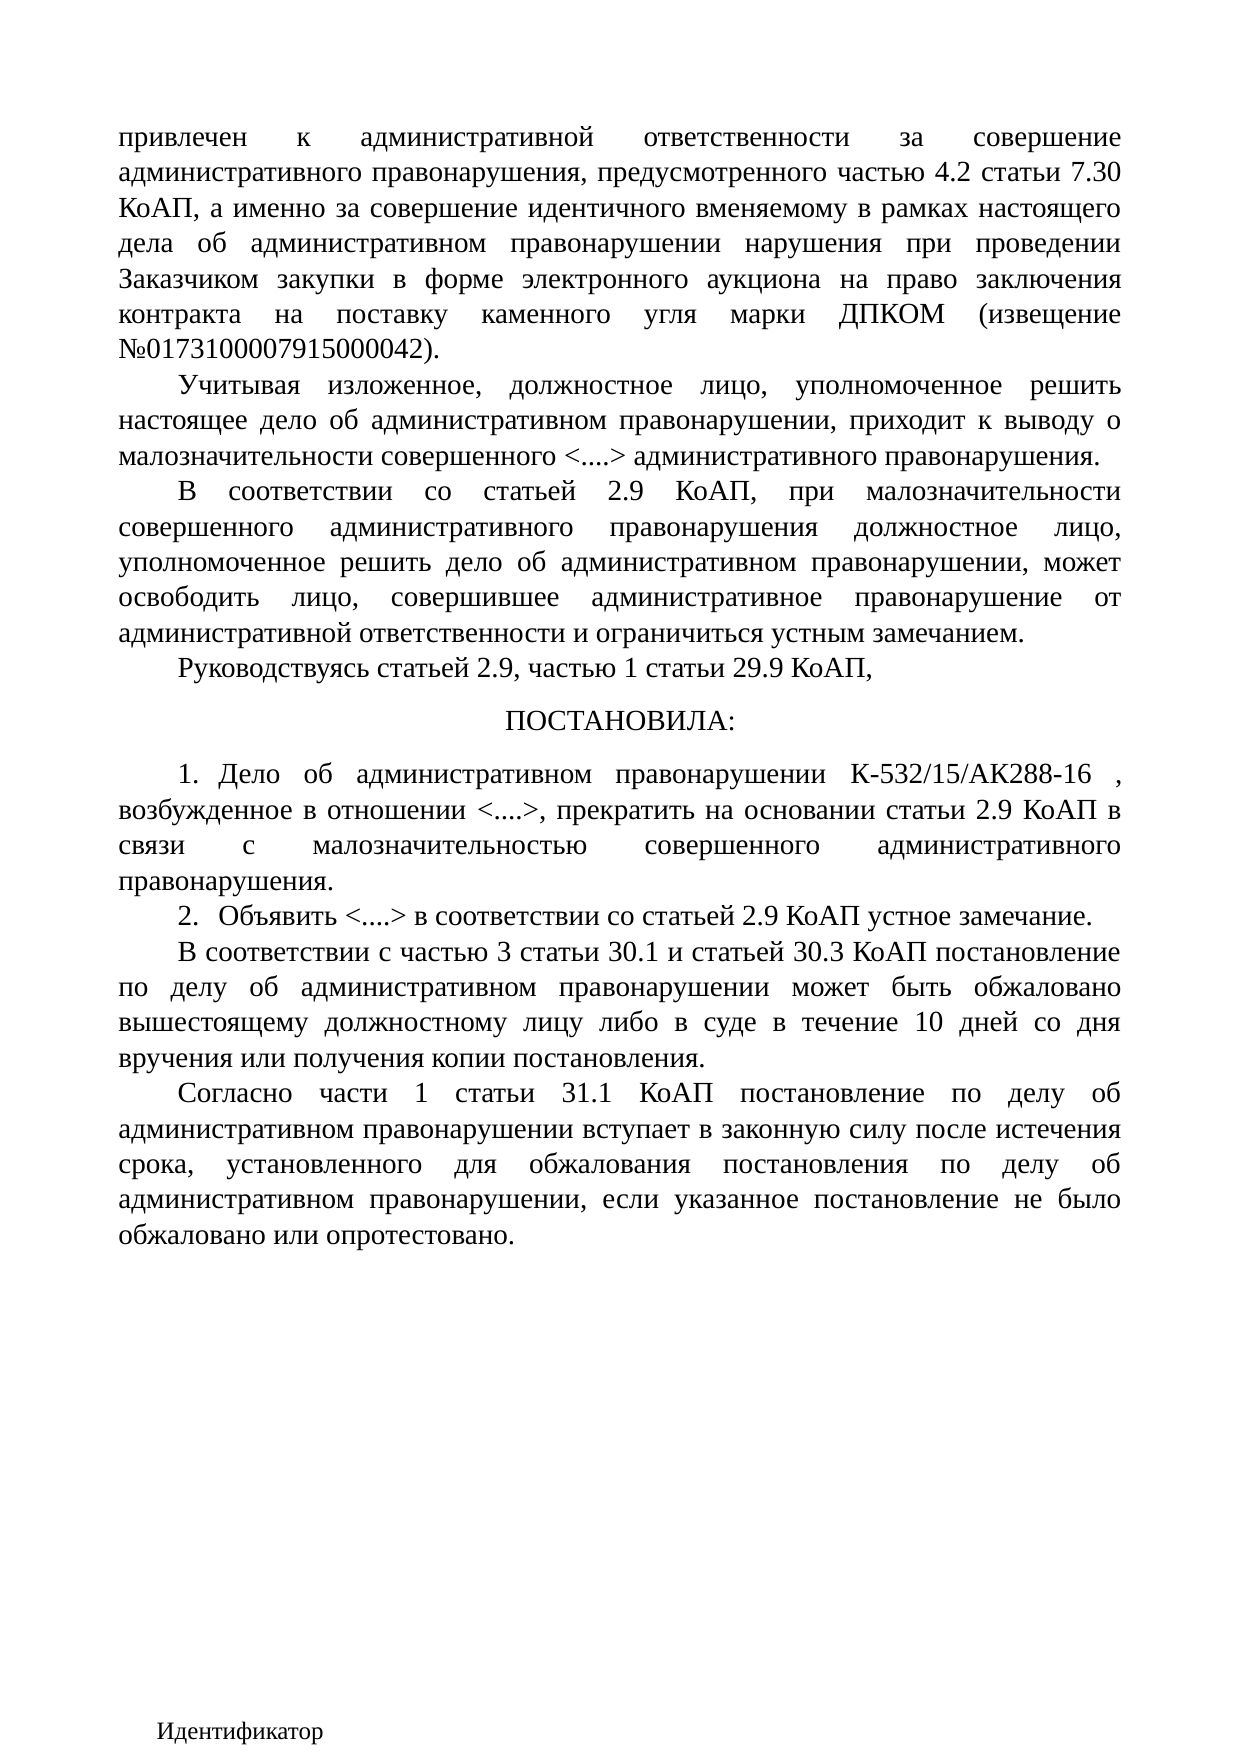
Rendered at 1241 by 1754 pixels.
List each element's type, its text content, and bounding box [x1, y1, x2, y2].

text Согласно части 1 статьи 31.1 КоАП постановление по делу об административном правонарушении вступает в законную силу после истечения срока, установленного для обжалования постановления по делу об административном правонарушении, если указанное постановление не было обжаловано или опротестовано. [118, 1074, 1122, 1251]
text В соответствии с частью 3 статьи 30.1 и статьей 30.3 КоАП постановление по делу об административном правонарушении может быть обжаловано вышестоящему должностному лицу либо в суде в течение 10 дней со дня вручения или получения копии постановления. [118, 933, 1122, 1074]
list Объявить <....> в соответствии со статьей 2.9 КоАП устное замечание. [118, 897, 1122, 933]
list Дело об административном правонарушении К-532/15/АК288-16 , возбужденное в отношении <....>, прекратить на основании статьи 2.9 КоАП в связи с малозначительностью совершенного административного правонарушения. [118, 756, 1122, 897]
text ПОСТАНОВИЛА: [118, 702, 1122, 738]
text Учитывая изложенное, должностное лицо, уполномоченное решить настоящее дело об административном правонарушении, приходит к выводу о малозначительности совершенного <....> административного правонарушения. [118, 366, 1122, 472]
text В соответствии со статьей 2.9 КоАП, при малозначительности совершенного административного правонарушения должностное лицо, уполномоченное решить дело об административном правонарушении, может освободить лицо, совершившее административное правонарушение от административной ответственности и ограничиться устным замечанием. [118, 472, 1122, 649]
text привлечен к административной ответственности за совершение административного правонарушения, предусмотренного частью 4.2 статьи 7.30 КоАП, а именно за совершение идентичного вменяемому в рамках настоящего дела об административном правонарушении нарушения при проведении Заказчиком закупки в форме электронного аукциона на право заключения контракта на поставку каменного угля марки ДПКОМ (извещение №0173100007915000042). [118, 118, 1122, 366]
text Руководствуясь статьей 2.9, частью 1 статьи 29.9 КоАП, [118, 649, 1122, 685]
